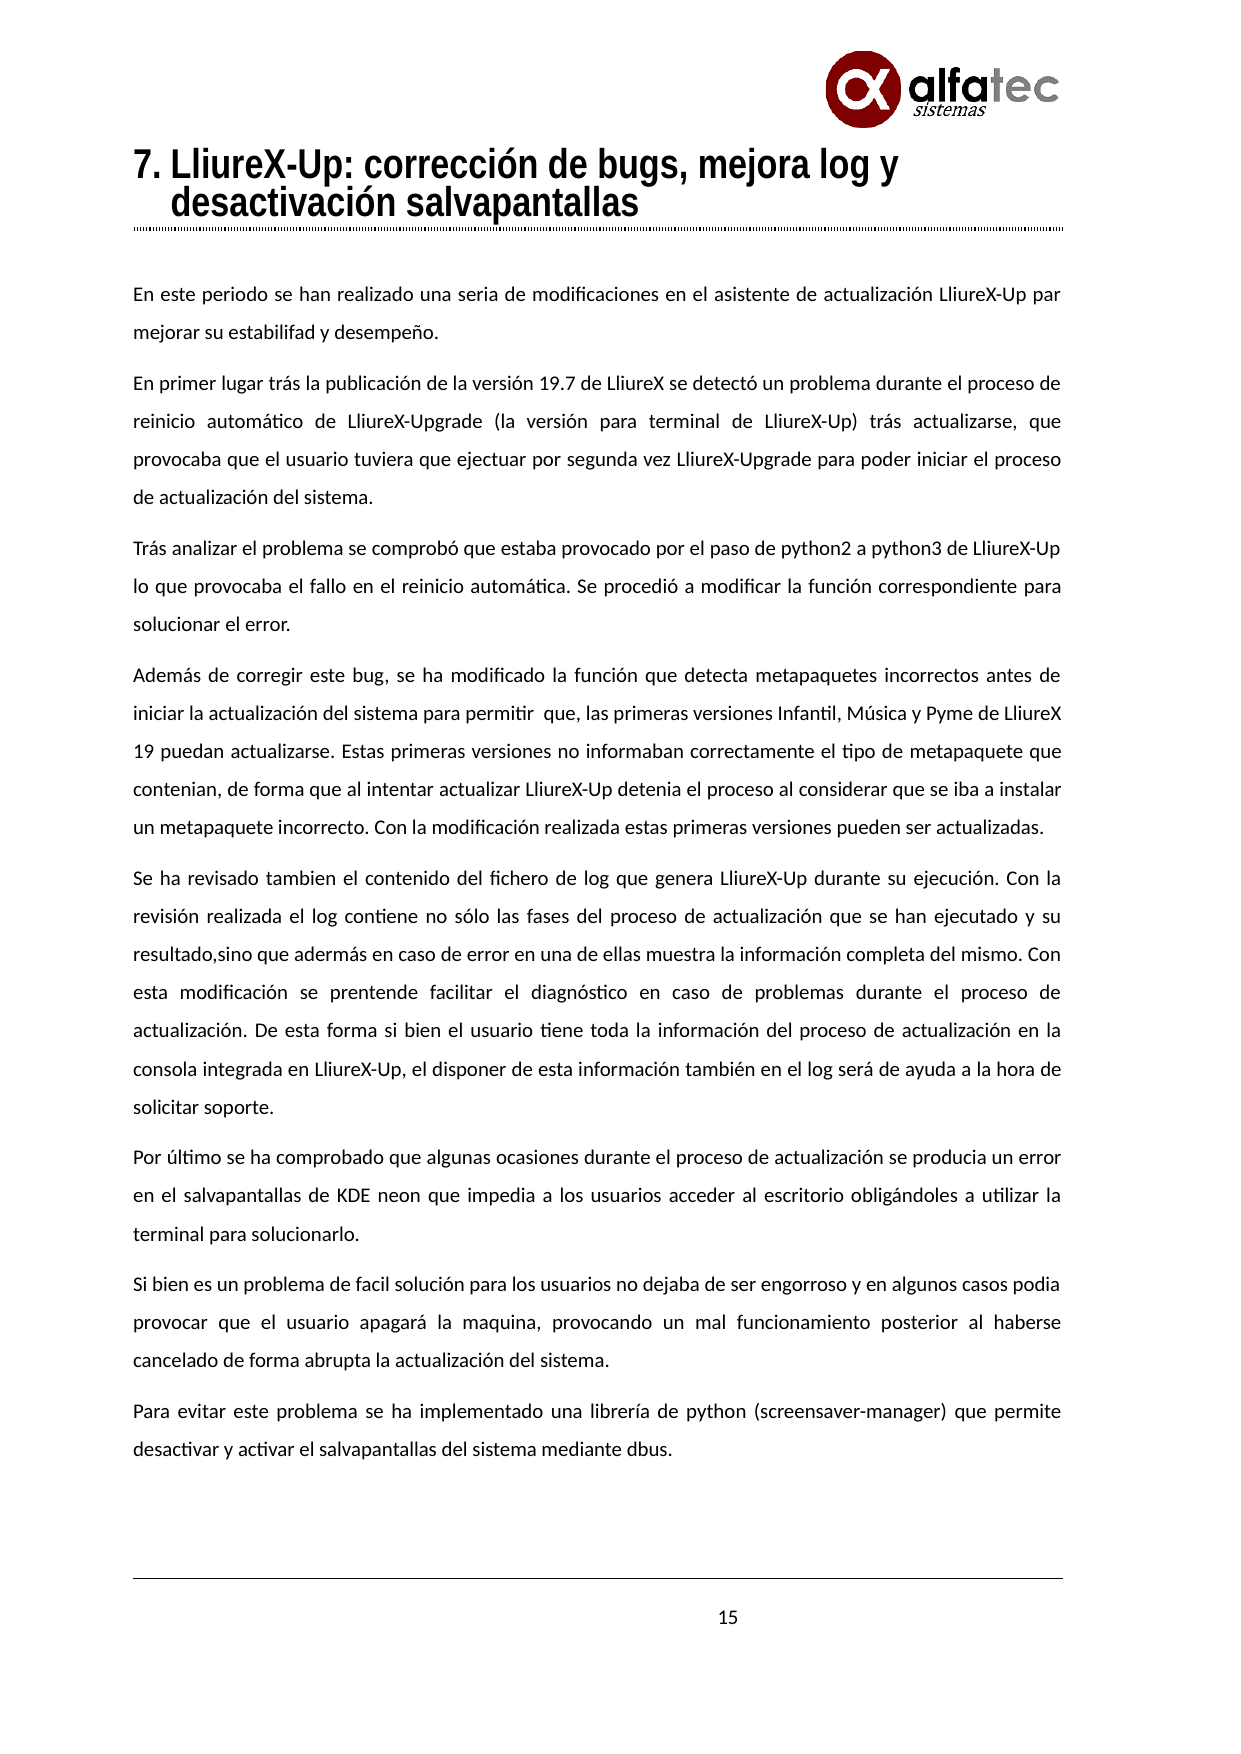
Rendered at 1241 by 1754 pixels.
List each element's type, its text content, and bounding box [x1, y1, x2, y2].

text Para evitar este problema se ha implementado una librería de python (screensaver-manager) que permite desactivar y activar el salvapantallas del sistema mediante dbus. [133, 1398, 1063, 1462]
text Trás analizar el problema se comprobó que estaba provocado por el paso de python2 a python3 de LliureX-Up lo que provocaba el fallo en el reinicio automática. Se procedió a modificar la función correspondiente para solucionar el error. [133, 535, 1063, 637]
text Si bien es un problema de facil solución para los usuarios no dejaba de ser engorroso y en algunos casos podia provocar que el usuario apagará la maquina, provocando un mal funcionamiento posterior al haberse cancelado de forma abrupta la actualización del sistema. [133, 1271, 1063, 1373]
text En primer lugar trás la publicación de la versión 19.7 de LliureX se detectó un problema durante el proceso de reinicio automático de LliureX-Upgrade (la versión para terminal de LliureX-Up) trás actualizarse, que provocaba que el usuario tuviera que ejectuar por segunda vez LliureX-Upgrade para poder iniciar el proceso de actualización del sistema. [133, 370, 1063, 510]
text Además de corregir este bug, se ha modificado la función que detecta metapaquetes incorrectos antes de iniciar la actualización del sistema para permitir que, las primeras versiones Infantil, Música y Pyme de LliureX 19 puedan actualizarse. Estas primeras versiones no informaban correctamente el tipo de metapaquete que contenian, de forma que al intentar actualizar LliureX-Up detenia el proceso al considerar que se iba a instalar un metapaquete incorrecto. Con la modificación realizada estas primeras versiones pueden ser actualizadas. [133, 662, 1063, 840]
picture [825, 51, 1061, 128]
text Se ha revisado tambien el contenido del fichero de log que genera LliureX-Up durante su ejecución. Con la revisión realizada el log contiene no sólo las fases del proceso de actualización que se han ejecutado y su resultado,sino que adermás en caso de error en una de ellas muestra la información completa del mismo. Con esta modificación se prentende facilitar el diagnóstico en caso de problemas durante el proceso de actualización. De esta forma si bien el usuario tiene toda la información del proceso de actualización en la consola integrada en LliureX-Up, el disponer de esta información también en el log será de ayuda a la hora de solicitar soporte. [133, 865, 1063, 1119]
text En este periodo se han realizado una seria de modificaciones en el asistente de actualización LliureX-Up par mejorar su estabilifad y desempeño. [133, 281, 1063, 345]
subtitle LliureX-Up: corrección de bugs, mejora log y desactivación salvapantallas [133, 148, 1063, 231]
text Por último se ha comprobado que algunas ocasiones durante el proceso de actualización se producia un error en el salvapantallas de KDE neon que impedia a los usuarios acceder al escritorio obligándoles a utilizar la terminal para solucionarlo. [133, 1144, 1063, 1246]
